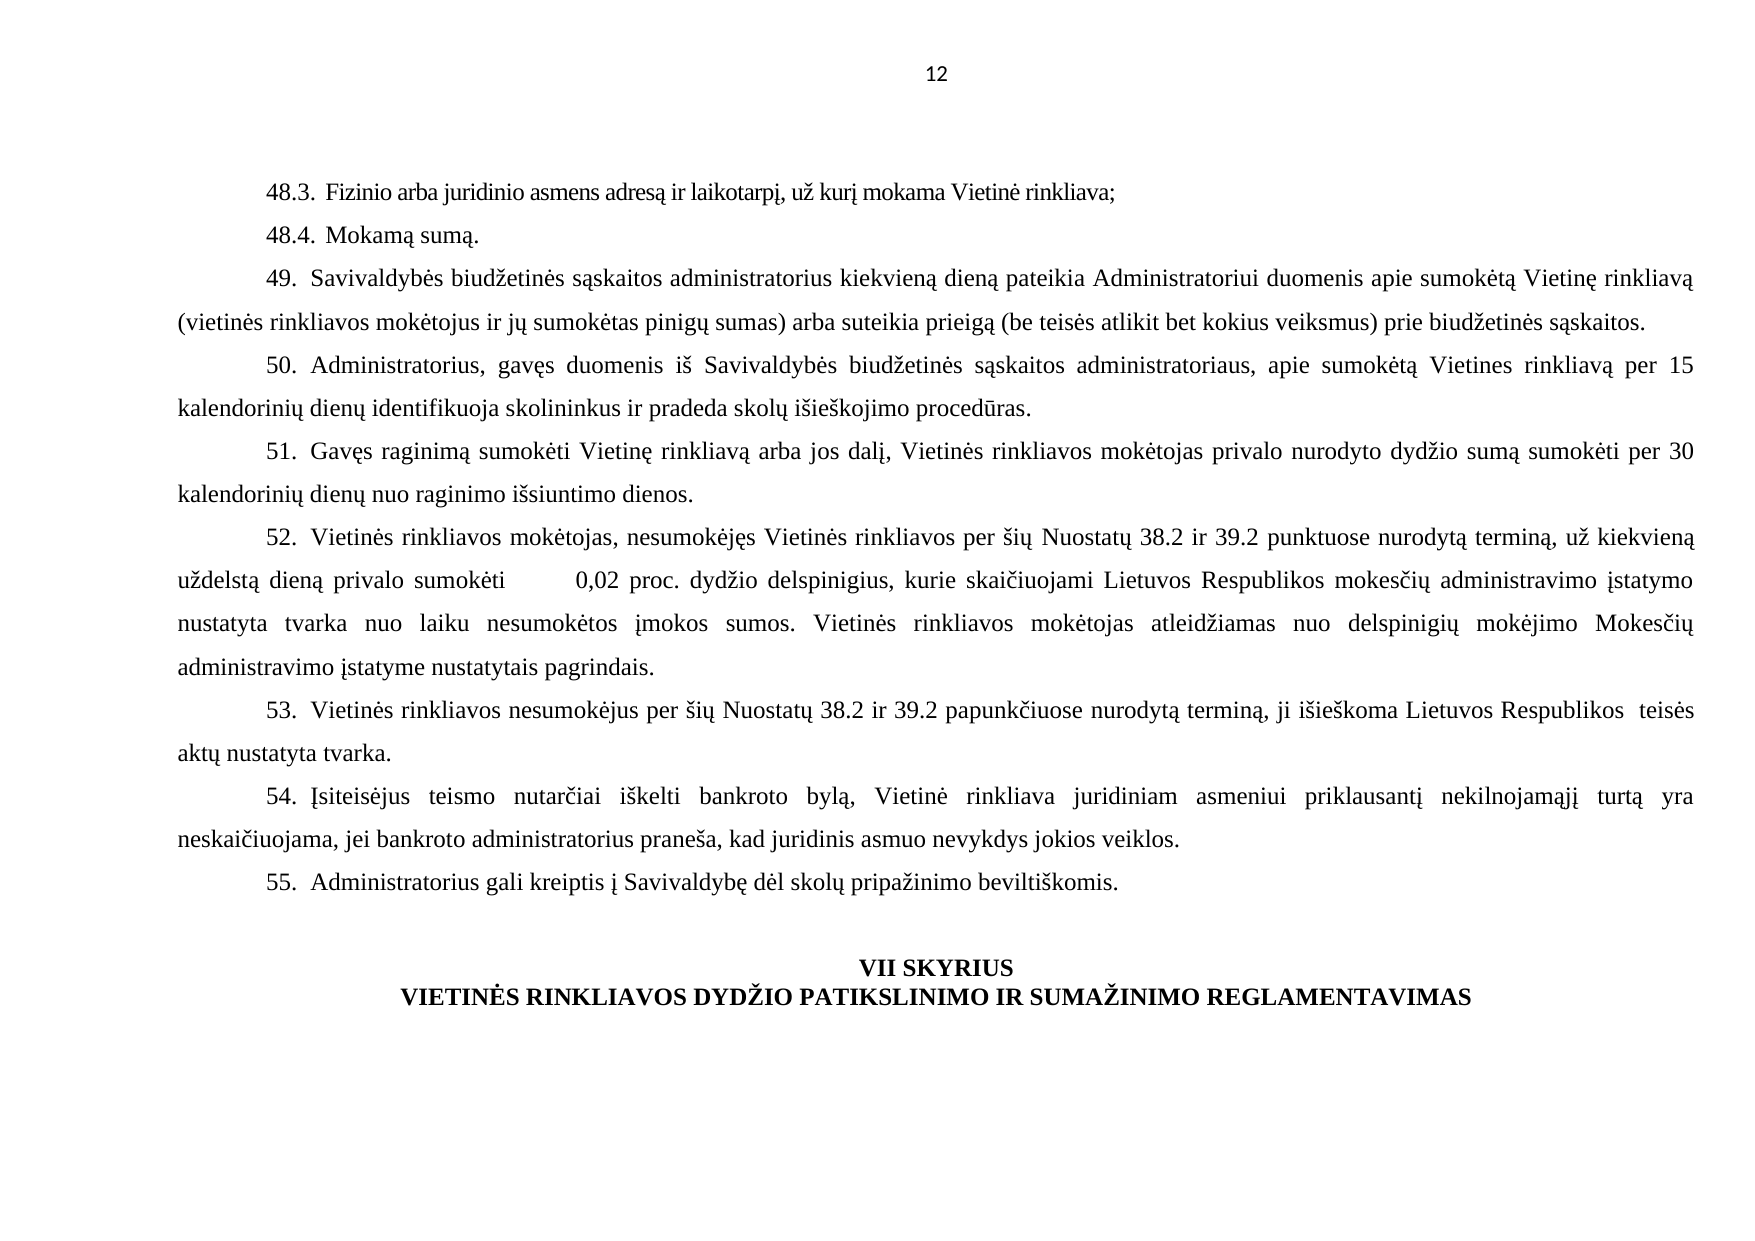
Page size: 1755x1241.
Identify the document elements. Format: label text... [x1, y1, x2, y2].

text 48.3. Fizinio arba juridinio asmens adresą ir laikotarpį, už kurį mokama Vietinė rinkliava; [177, 177, 1695, 206]
text 51. Gavęs raginimą sumokėti Vietinę rinkliavą arba jos dalį, Vietinės rinkliavos mokėtojas privalo nurodyto dydžio sumą sumokėti per 30 kalendorinių dienų nuo raginimo išsiuntimo dienos. [177, 436, 1695, 508]
text VIETINĖS RINKLIAVOS DYDŽIO PATIKSLINIMO ir sumažinimo REGLAMENTAVIMAS [177, 982, 1695, 1011]
text 48.4. Mokamą sumą. [177, 220, 1695, 249]
text 50. Administratorius, gavęs duomenis iš Savivaldybės biudžetinės sąskaitos administratoriaus, apie sumokėtą Vietines rinkliavą per 15 kalendorinių dienų identifikuoja skolininkus ir pradeda skolų išieškojimo procedūras. [177, 350, 1695, 422]
text 54. Įsiteisėjus teismo nutarčiai iškelti bankroto bylą, Vietinė rinkliava juridiniam asmeniui priklausantį nekilnojamąjį turtą yra neskaičiuojama, jei bankroto administratorius praneša, kad juridinis asmuo nevykdys jokios veiklos. [177, 781, 1695, 853]
text 53. Vietinės rinkliavos nesumokėjus per šių Nuostatų 38.2 ir 39.2 papunkčiuose nurodytą terminą, ji išieškoma Lietuvos Respublikos teisės aktų nustatyta tvarka. [177, 695, 1695, 767]
text 49. Savivaldybės biudžetinės sąskaitos administratorius kiekvieną dieną pateikia Administratoriui duomenis apie sumokėtą Vietinę rinkliavą (vietinės rinkliavos mokėtojus ir jų sumokėtas pinigų sumas) arba suteikia prieigą (be teisės atlikit bet kokius veiksmus) prie biudžetinės sąskaitos. [177, 263, 1695, 335]
text VII SKYRIUS [177, 953, 1695, 982]
text 55. Administratorius gali kreiptis į Savivaldybę dėl skolų pripažinimo beviltiškomis. [177, 867, 1695, 896]
text 52. Vietinės rinkliavos mokėtojas, nesumokėjęs Vietinės rinkliavos per šių Nuostatų 38.2 ir 39.2 punktuose nurodytą terminą, už kiekvieną uždelstą dieną privalo sumokėti 0,02 proc. dydžio delspinigius, kurie skaičiuojami Lietuvos Respublikos mokesčių administravimo įstatymo nustatyta tvarka nuo laiku nesumokėtos įmokos sumos. Vietinės rinkliavos mokėtojas atleidžiamas nuo delspinigių mokėjimo Mokesčių administravimo įstatyme nustatytais pagrindais. [177, 522, 1695, 680]
